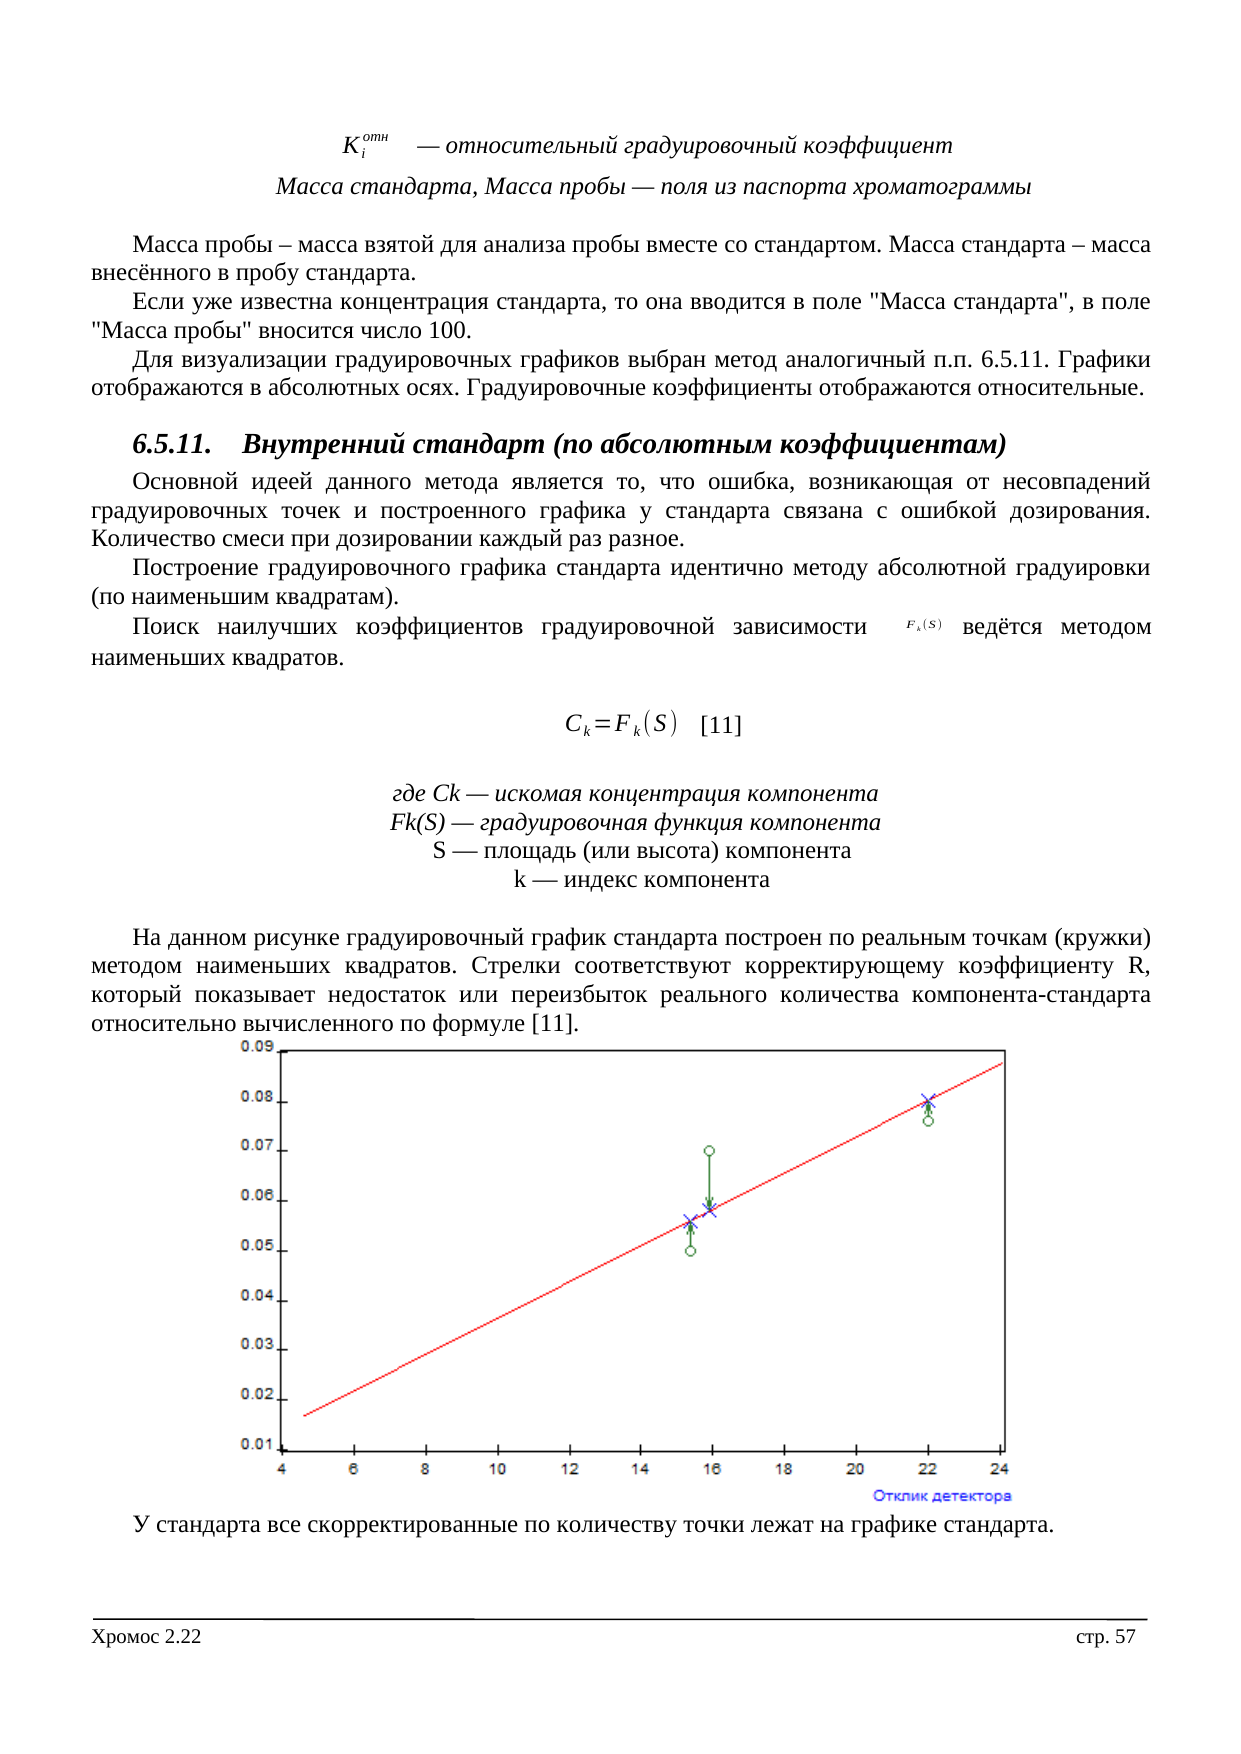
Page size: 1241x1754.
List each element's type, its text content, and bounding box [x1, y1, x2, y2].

text Для визуализации градуировочных графиков выбран метод аналогичный п.п. 6.5.11. Графики отображаются в абсолютных осях. Градуировочные коэффициенты отображаются относительные. [91, 344, 1152, 401]
text На данном рисунке градуировочный график стандарта построен по реальным точкам (кружки) методом наименьших квадратов. Стрелки соответствуют корректирующему коэффициенту R, который показывает недостаток или переизбыток реального количества компонента-стандарта относительно вычисленного по формуле [11]. [91, 922, 1152, 1037]
text Fk(S) — градуировочная функция компонента [225, 807, 1048, 836]
text S — площадь (или высота) компонента [91, 836, 1152, 864]
text Масса пробы – масса взятой для анализа пробы вместе со стандартом. Масса стандарта – масса внесённого в пробу стандарта. [91, 229, 1152, 286]
picture [226, 1036, 1017, 1509]
text где Ck — искомая концентрация компонента [225, 778, 1048, 807]
text Масса стандарта, Масса пробы — поля из паспорта хроматограммы [262, 171, 1048, 200]
text Построение градуировочного графика стандарта идентично методу абсолютной градуировки (по наименьшим квадратам). [91, 552, 1152, 610]
text k — индекс компонента [91, 864, 1152, 893]
text Основной идеей данного метода является то, что ошибка, возникающая от несовпадений градуировочных точек и построенного графика у стандарта связана с ошибкой дозирования. Количество смеси при дозировании каждый раз разное. [91, 466, 1152, 552]
text — относительный градуировочный коэффициент [225, 118, 1048, 171]
text У стандарта все скорректированные по количеству точки лежат на графике стандарта. [91, 1037, 1152, 1537]
text Поиск наилучших коэффициентов градуировочной зависимости ведётся методом наименьших квадратов. [91, 610, 1152, 670]
text Если уже известна концентрация стандарта, то она вводится в поле "Масса стандарта", в поле "Масса пробы" вносится число 100. [91, 286, 1152, 344]
text [11] [91, 699, 1152, 749]
subtitle Внутренний стандарт (по абсолютным коэффициентам) [132, 426, 1152, 460]
